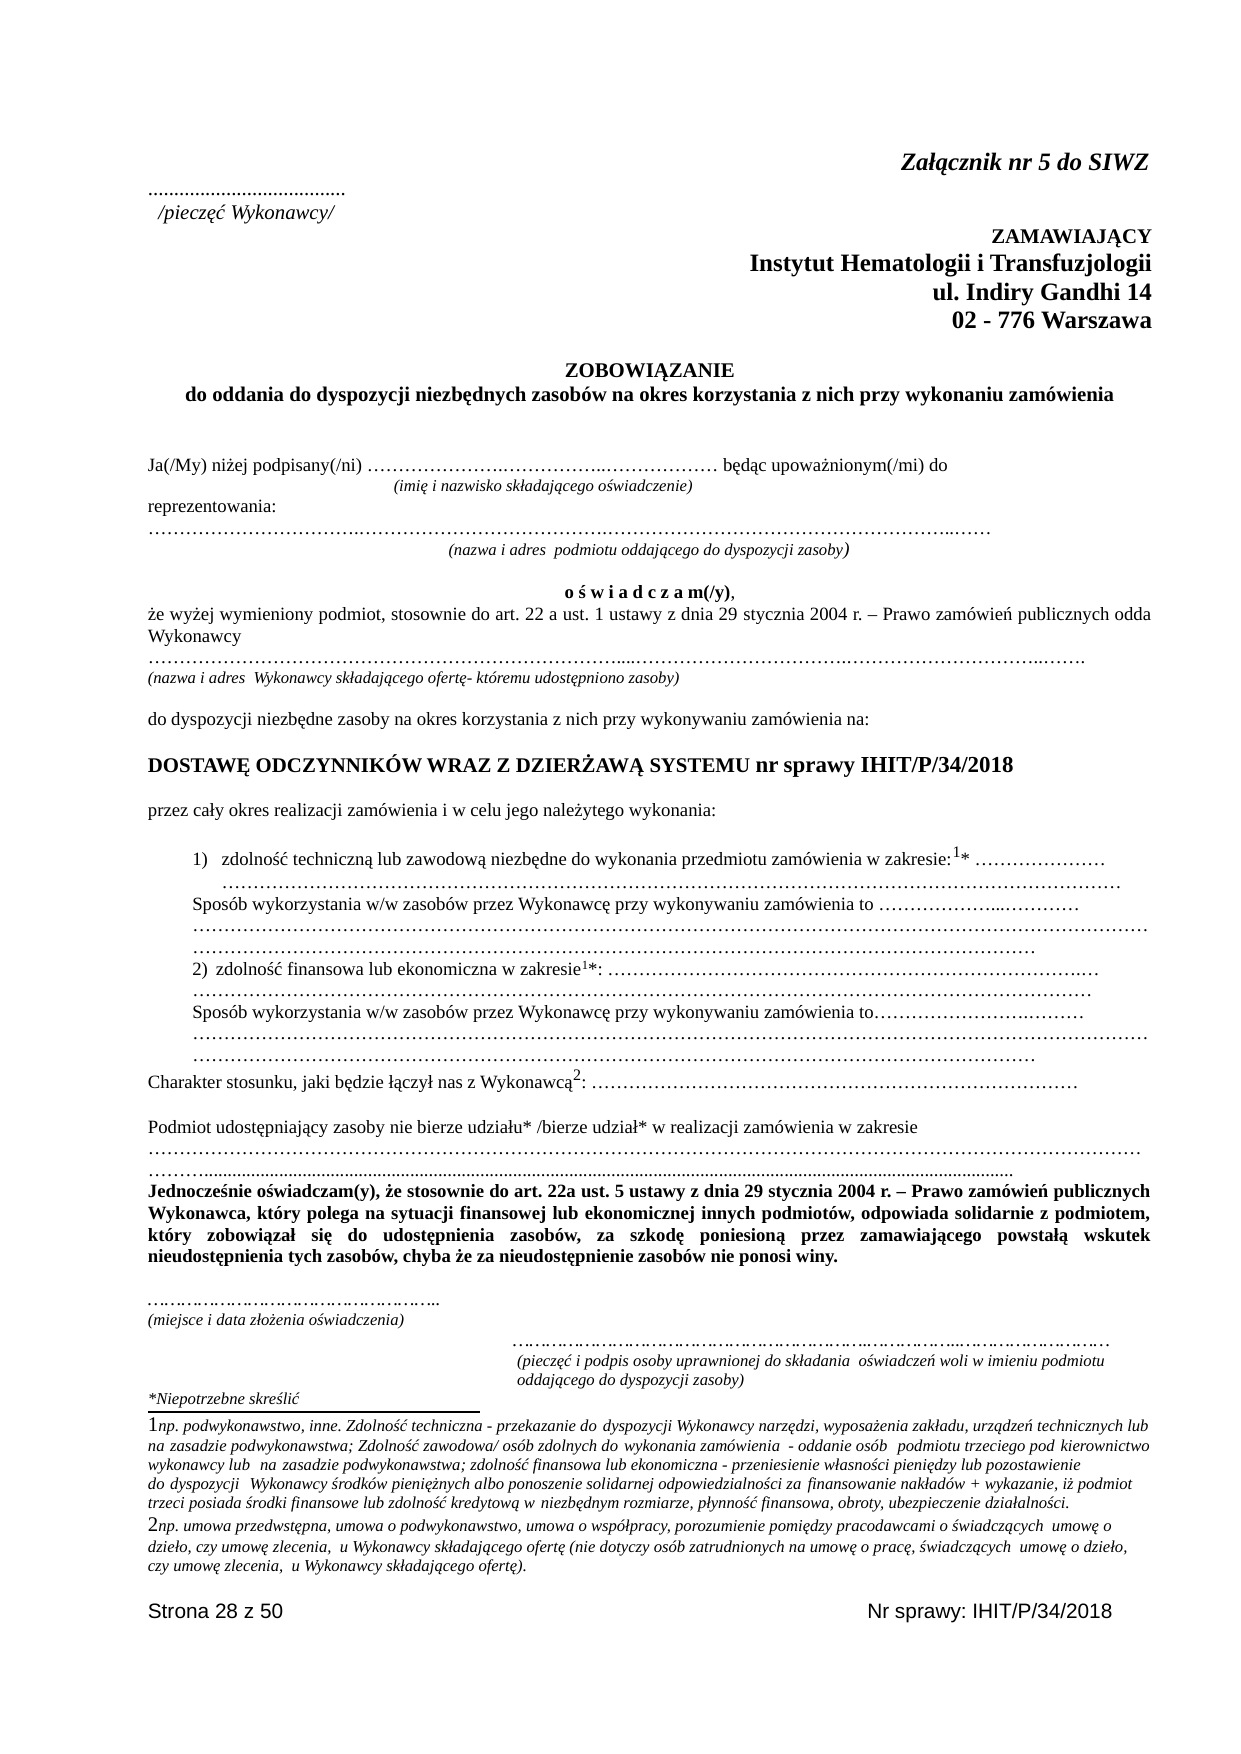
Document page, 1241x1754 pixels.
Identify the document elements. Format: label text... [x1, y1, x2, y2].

text ZAMAWIAJĄCY [590, 224, 1152, 248]
text że wyżej wymieniony podmiot, stosownie do art. 22 a ust. 1 ustawy z dnia 29 stycznia 2004 r. – Prawo zamówień publicznych odda Wykonawcy [148, 603, 1152, 646]
text …………………………………………….. [148, 1288, 1152, 1310]
list Sposób wykorzystania w/w zasobów przez Wykonawcę przy wykonywaniu zamówienia to ………………...………… ……………………………………………………………………………………………………………………………………………………………………………………………………………………………………………………………… [192, 893, 1152, 957]
text 02 - 776 Warszawa [289, 305, 1152, 334]
text przez cały okres realizacji zamówienia i w celu jego należytego wykonania: [148, 778, 1152, 821]
text ZOBOWIĄZANIE [148, 358, 1152, 382]
text ……………………………………………………….……………..……………………… [148, 1329, 1152, 1350]
text Charakter stosunku, jaki będzie łączył nas z Wykonawcą: …………………………………………………………………… [148, 1065, 1152, 1094]
text Załącznik nr 5 do SIWZ [148, 147, 1152, 176]
text DOSTAWĘ ODCZYNNIKÓW WRAZ Z DZIERŻAWĄ SYSTEMU nr sprawy IHIT/P/34/2018 [148, 751, 1152, 778]
text reprezentowania: [148, 495, 1152, 517]
text do dyspozycji niezbędne zasoby na okres korzystania z nich przy wykonywaniu zamówienia na: [148, 708, 1152, 730]
text ...................................... [148, 176, 1152, 200]
text o ś w i a d c z a m(/y), [148, 581, 1152, 603]
text np. umowa przedwstępna, umowa o podwykonawstwo, umowa o współpracy, porozumienie pomiędzy pracodawcami o świadczących umowę o dzieło, czy umowę zlecenia, u Wykonawcy składającego ofertę (nie dotyczy osób zatrudnionych na umowę o pracę, świadczących umowę o dzieło, czy umowę zlecenia, u Wykonawcy składającego ofertę). [148, 1512, 1152, 1575]
text do oddania do dyspozycji niezbędnych zasobów na okres korzystania z nich przy wykonaniu zamówienia [148, 382, 1152, 406]
text *Niepotrzebne skreślić [148, 1389, 1152, 1408]
text (nazwa i adres Wykonawcy składającego ofertę- któremu udostępniono zasoby) [148, 668, 1152, 687]
text Instytut Hematologii i Transfuzjologii [598, 248, 1152, 277]
text ul. Indiry Gandhi 14 [598, 277, 1152, 305]
text Jednocześnie oświadczam(y), że stosownie do art. 22a ust. 5 ustawy z dnia 29 stycznia 2004 r. – Prawo zamówień publicznych Wykonawca, który polega na sytuacji finansowej lub ekonomicznej innych podmiotów, odpowiada solidarnie z podmiotem, który zobowiązał się do udostępnienia zasobów, za szkodę poniesioną przez zamawiającego powstałą wskutek nieudostępnienia tych zasobów, chyba że za nieudostępnienie zasobów nie ponosi winy. [148, 1180, 1152, 1267]
text …………………………………………………………………....…………………………….…………………………..……. [148, 646, 1152, 668]
text …………………………….………………………………….………………………………………………..…… [148, 517, 1152, 538]
text Ja(/My) niżej podpisany(/ni) ………………….……………..……………… będąc upoważnionym(/mi) do [148, 454, 1152, 476]
text (pieczęć i podpis osoby uprawnionej do składania oświadczeń woli w imieniu podmiotu oddającego do dyspozycji zasoby) [517, 1350, 1152, 1389]
list zdolność finansowa lub ekonomiczna w zakresie1*: ………………………………………………………………….… ……………………………………………………………………………………………………………………………… [192, 957, 1152, 1001]
text (nazwa i adres podmiotu oddającego do dyspozycji zasoby) [148, 538, 1152, 560]
list zdolność techniczną lub zawodową niezbędne do wykonania przedmiotu zamówienia w zakresie:* ………………… ……………………………………………………………………………………………………………………………… [192, 842, 1152, 893]
text (imię i nazwisko składającego oświadczenie) [148, 476, 1152, 495]
list Sposób wykorzystania w/w zasobów przez Wykonawcę przy wykonywaniu zamówienia to…………………….……… ……………………………………………………………………………………………………………………………………………………………………………………………………………………………………………………………… [192, 1001, 1152, 1065]
text /pieczęć Wykonawcy/ [148, 200, 1152, 224]
text Podmiot udostępniający zasoby nie bierze udziału* /bierze udział* w realizacji zamówienia w zakresie …………………………………………………………………………………………………………………………………………… ………............................................................................................................................................................................. [148, 1116, 1152, 1180]
list np. podwykonawstwo, inne. Zdolność techniczna - przekazanie do dyspozycji Wykonawcy narzędzi, wyposażenia zakładu, urządzeń technicznych lub na zasadzie podwykonawstwa; Zdolność zawodowa/ osób zdolnych do wykonania zamówienia - oddanie osób podmiotu trzeciego pod kierownictwo wykonawcy lub na zasadzie podwykonawstwa; zdolność finansowa lub ekonomiczna - przeniesienie własności pieniędzy lub pozostawienie do dyspozycji Wykonawcy środków pieniężnych albo ponoszenie solidarnej odpowiedzialności za finansowanie nakładów + wykazanie, iż podmiot trzeci posiada środki finansowe lub zdolność kredytową w niezbędnym rozmiarze, płynność finansowa, obroty, ubezpieczenie działalności. [148, 1412, 1152, 1512]
text (miejsce i data złożenia oświadczenia) [148, 1310, 1152, 1329]
